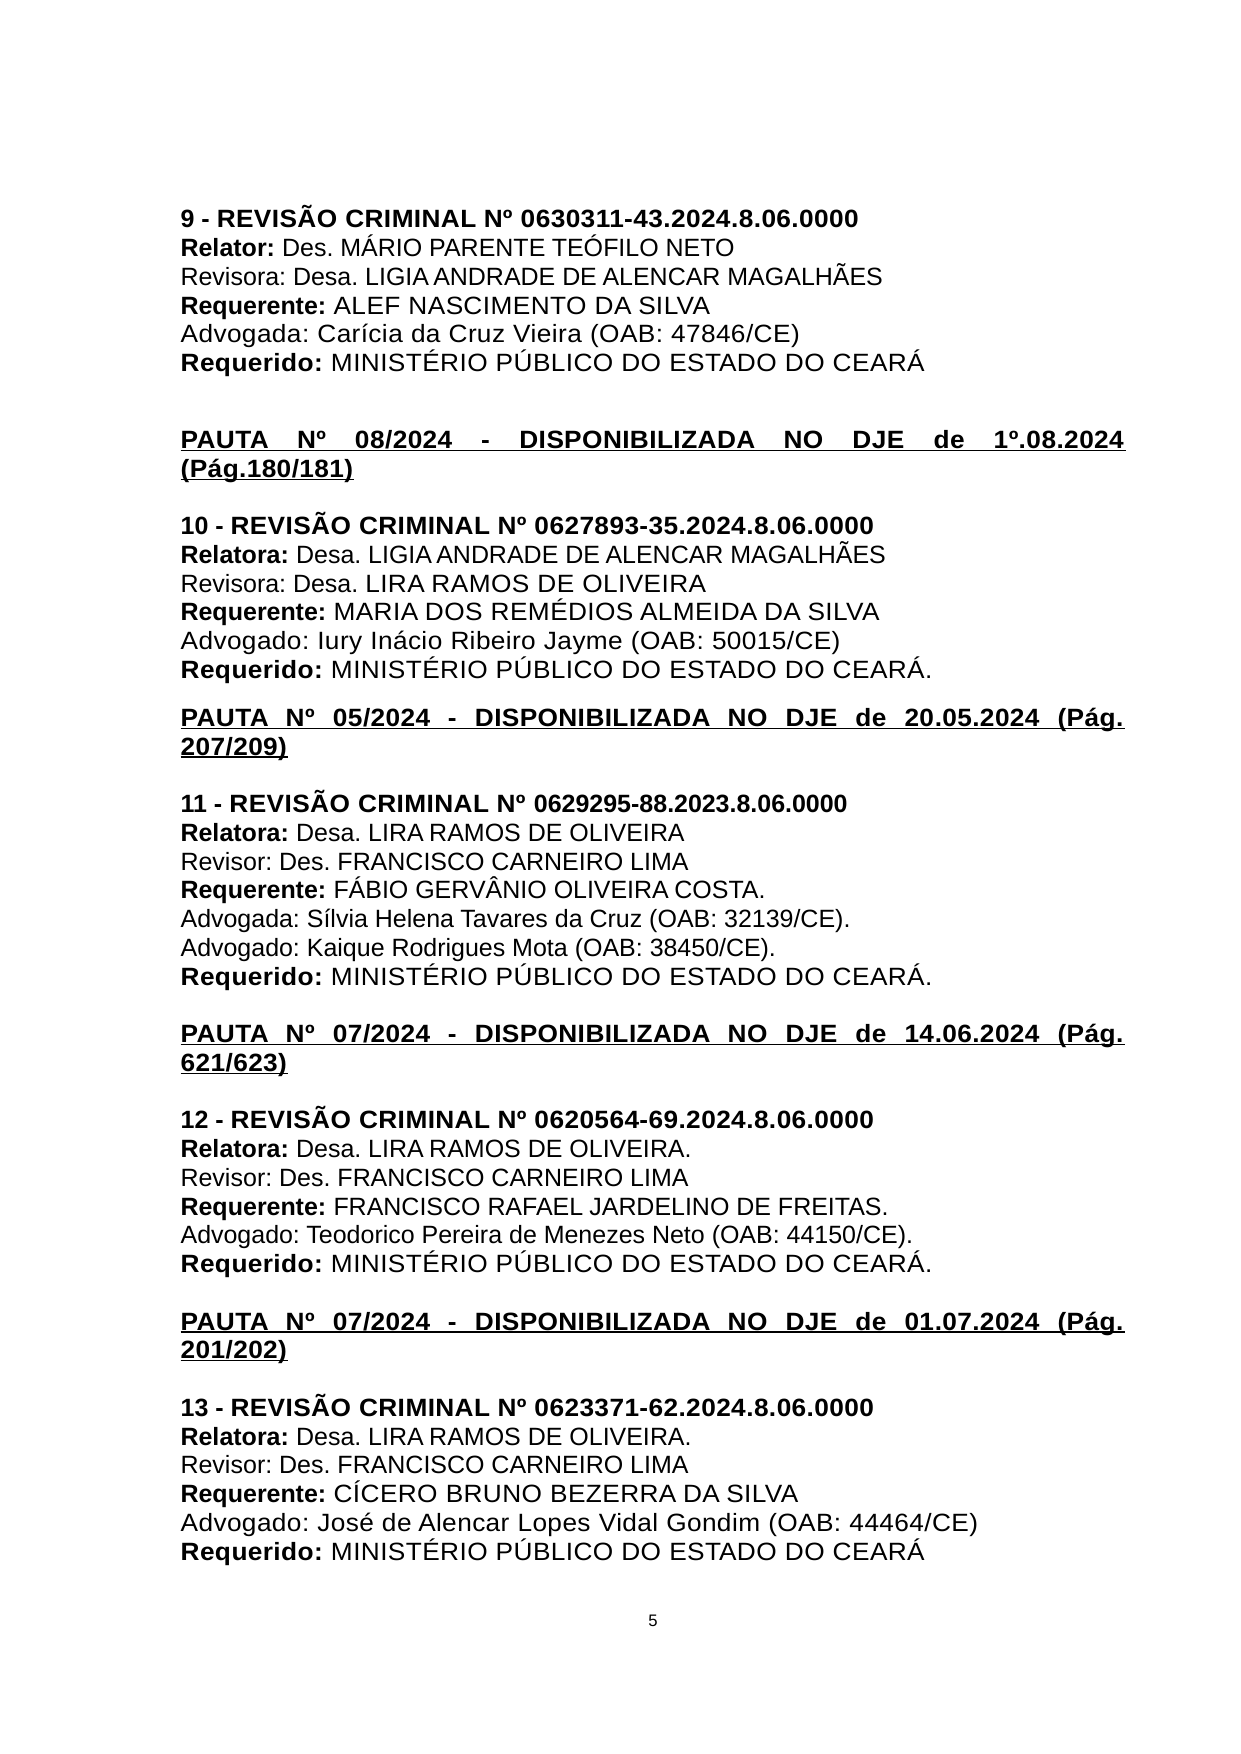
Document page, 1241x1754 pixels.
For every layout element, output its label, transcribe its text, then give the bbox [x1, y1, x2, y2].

text 12 - REVISÃO CRIMINAL Nº 0620564-69.2024.8.06.0000 [180, 1105, 1125, 1134]
text Requerente: ALEF NASCIMENTO DA SILVA [180, 291, 1125, 319]
text Revisor: Des. FRANCISCO CARNEIRO LIMA [180, 846, 1125, 875]
text Requerido: MINISTÉRIO PÚBLICO DO ESTADO DO CEARÁ. [180, 655, 1125, 683]
text Advogado: José de Alencar Lopes Vidal Gondim (OAB: 44464/CE) [180, 1508, 1125, 1536]
text (Pág.180/181) [180, 451, 1125, 482]
text PAUTA Nº 05/2024 - DISPONIBILIZADA NO DJE de 20.05.2024 (Pág. [180, 703, 1125, 728]
text Requerido: MINISTÉRIO PÚBLICO DO ESTADO DO CEARÁ [180, 1536, 1125, 1565]
text Requerido: MINISTÉRIO PÚBLICO DO ESTADO DO CEARÁ. [180, 961, 1125, 990]
text 621/623) [180, 1045, 1125, 1076]
text Advogado: Teodorico Pereira de Menezes Neto (OAB: 44150/CE). [180, 1220, 1125, 1249]
text Requerente: MARIA DOS REMÉDIOS ALMEIDA DA SILVA [180, 597, 1125, 626]
text Relatora: Desa. LIRA RAMOS DE OLIVEIRA [180, 818, 1125, 846]
text PAUTA Nº 07/2024 - DISPONIBILIZADA NO DJE de 01.07.2024 (Pág. [180, 1306, 1125, 1331]
text Revisora: Desa. LIGIA ANDRADE DE ALENCAR MAGALHÃES [180, 262, 1125, 291]
text Advogado: Kaique Rodrigues Mota (OAB: 38450/CE). [180, 933, 1125, 961]
text Advogado: Iury Inácio Ribeiro Jayme (OAB: 50015/CE) [180, 626, 1125, 655]
text 10 - REVISÃO CRIMINAL Nº 0627893-35.2024.8.06.0000 [180, 511, 1125, 540]
text Relatora: Desa. LIRA RAMOS DE OLIVEIRA. [180, 1421, 1125, 1450]
text 13 - REVISÃO CRIMINAL Nº 0623371-62.2024.8.06.0000 [180, 1393, 1125, 1421]
text Relator: Des. MÁRIO PARENTE TEÓFILO NETO [180, 233, 1125, 262]
text Requerente: FÁBIO GERVÂNIO OLIVEIRA COSTA. [180, 875, 1125, 904]
text Relatora: Desa. LIRA RAMOS DE OLIVEIRA. [180, 1134, 1125, 1163]
text 201/202) [180, 1332, 1125, 1364]
text 207/209) [180, 729, 1125, 760]
text PAUTA Nº 08/2024 - DISPONIBILIZADA NO DJE de 1º.08.2024 [180, 425, 1125, 450]
text Revisor: Des. FRANCISCO CARNEIRO LIMA [180, 1163, 1125, 1191]
text 9 - REVISÃO CRIMINAL Nº 0630311-43.2024.8.06.0000 [180, 204, 1125, 233]
text Advogada: Sílvia Helena Tavares da Cruz (OAB: 32139/CE). [180, 904, 1125, 933]
text Revisora: Desa. LIRA RAMOS DE OLIVEIRA [180, 568, 1125, 597]
text Revisor: Des. FRANCISCO CARNEIRO LIMA [180, 1450, 1125, 1479]
text Requerente: CÍCERO BRUNO BEZERRA DA SILVA [180, 1479, 1125, 1508]
text Requerente: FRANCISCO RAFAEL JARDELINO DE FREITAS. [180, 1191, 1125, 1220]
text PAUTA Nº 07/2024 - DISPONIBILIZADA NO DJE de 14.06.2024 (Pág. [180, 1019, 1125, 1044]
text Advogada: Carícia da Cruz Vieira (OAB: 47846/CE) [180, 319, 1125, 348]
text 11 - REVISÃO CRIMINAL Nº 0629295-88.2023.8.06.0000 [180, 789, 1125, 818]
text Requerido: MINISTÉRIO PÚBLICO DO ESTADO DO CEARÁ. [180, 1249, 1125, 1278]
text Requerido: MINISTÉRIO PÚBLICO DO ESTADO DO CEARÁ [180, 348, 1125, 377]
text Relatora: Desa. LIGIA ANDRADE DE ALENCAR MAGALHÃES [180, 540, 1125, 568]
